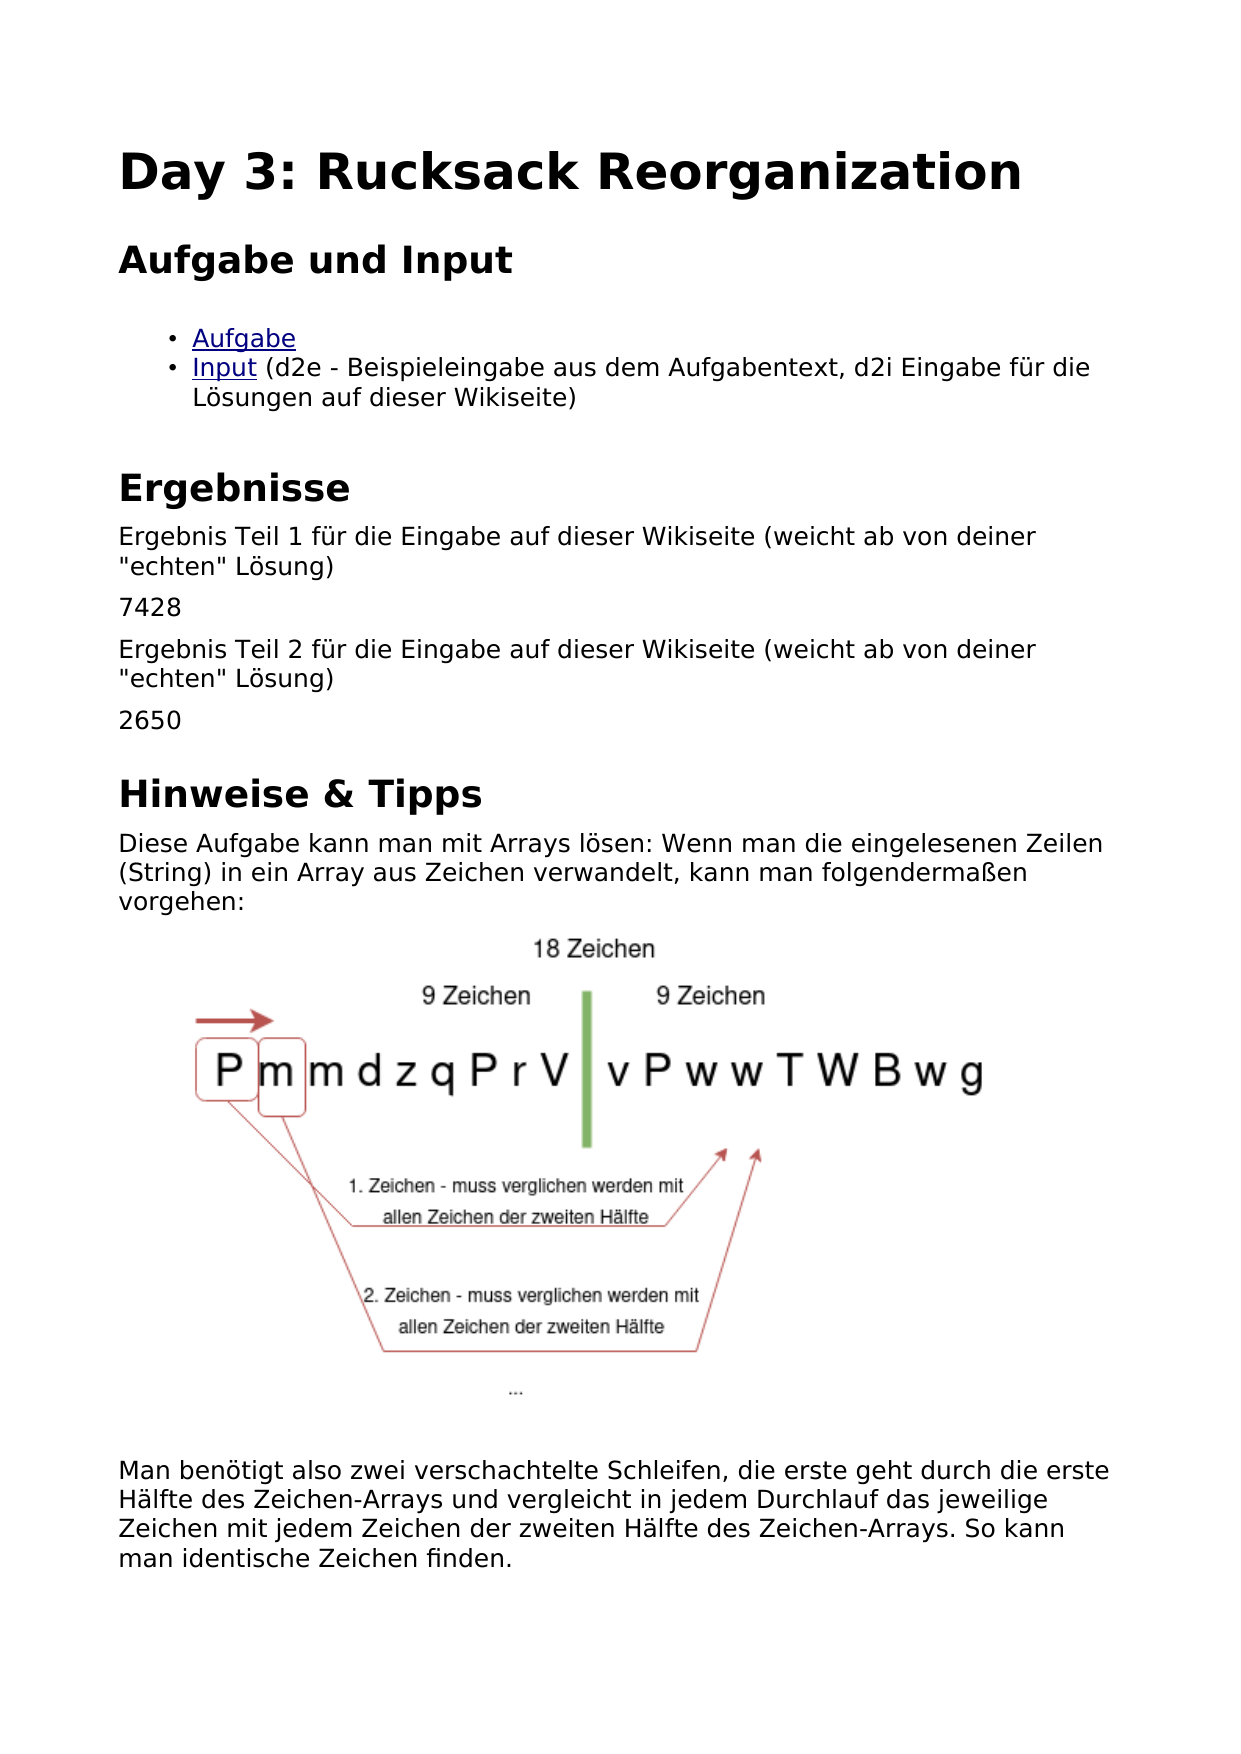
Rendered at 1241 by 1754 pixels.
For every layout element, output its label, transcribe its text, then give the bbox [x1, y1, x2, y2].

list Aufgabe [177, 324, 1122, 354]
text Diese Aufgabe kann man mit Arrays lösen: Wenn man die eingelesenen Zeilen (String) in ein Array aus Zeichen verwandelt, kann man folgendermaßen vorgehen: [118, 829, 1122, 916]
picture [183, 928, 1057, 1415]
subtitle Hinweise & Tipps [118, 773, 1122, 816]
text Man benötigt also zwei verschachtelte Schleifen, die erste geht durch die erste Hälfte des Zeichen-Arrays und vergleicht in jedem Durchlauf das jeweilige Zeichen mit jedem Zeichen der zweiten Hälfte des Zeichen-Arrays. So kann man identische Zeichen finden. [118, 1456, 1122, 1573]
list Input (d2e - Beispieleingabe aus dem Aufgabentext, d2i Eingabe für die Lösungen auf dieser Wikiseite) [177, 354, 1122, 412]
subtitle Ergebnisse [118, 466, 1122, 510]
text 7428 [118, 593, 1122, 623]
text 2650 [118, 706, 1122, 735]
subtitle Aufgabe und Input [118, 239, 1122, 282]
text Ergebnis Teil 2 für die Eingabe auf dieser Wikiseite (weicht ab von deiner "echten" Lösung) [118, 635, 1122, 693]
subtitle Day 3: Rucksack Reorganization [118, 143, 1122, 201]
text Ergebnis Teil 1 für die Eingabe auf dieser Wikiseite (weicht ab von deiner "echten" Lösung) [118, 523, 1122, 581]
